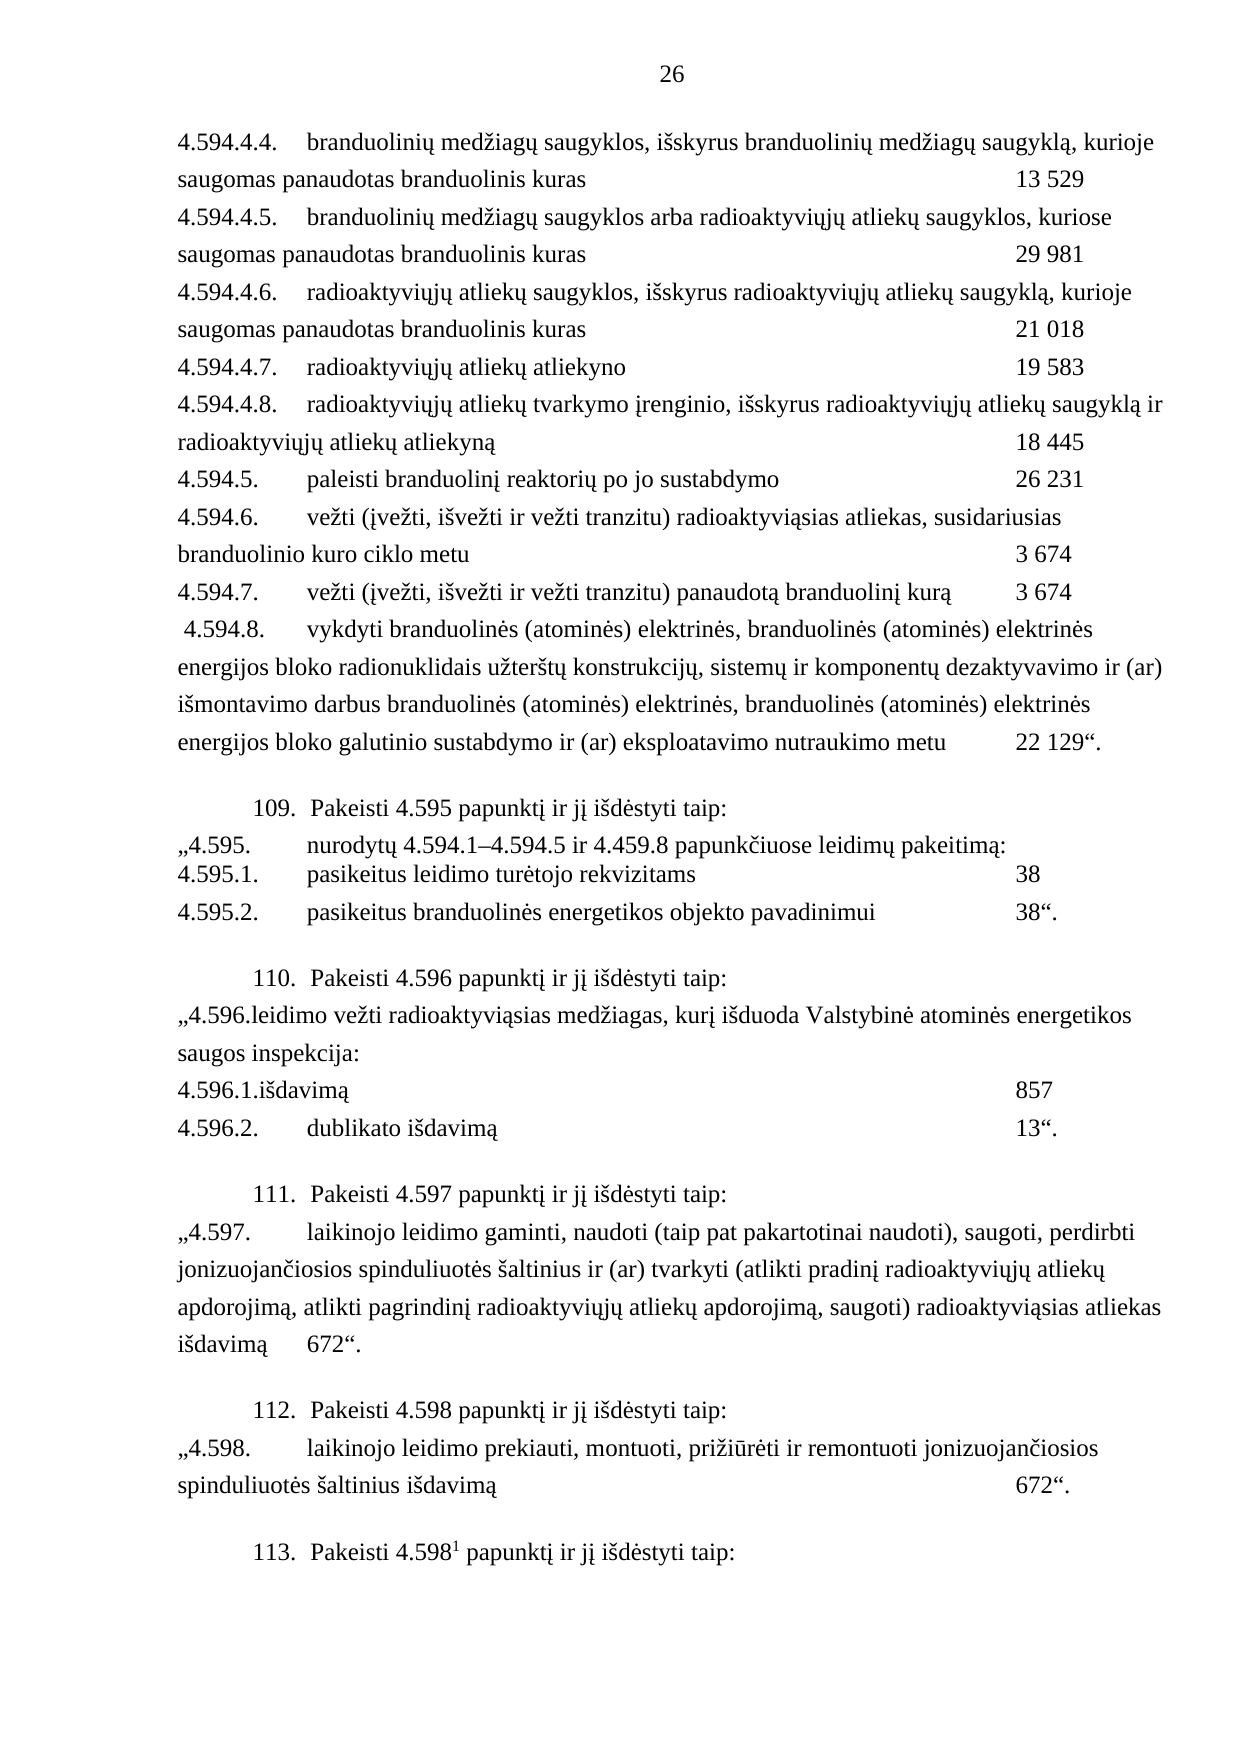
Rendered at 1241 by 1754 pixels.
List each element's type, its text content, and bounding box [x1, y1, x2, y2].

text „4.596. leidimo vežti radioaktyviąsias medžiagas, kurį išduoda Valstybinė atominės energetikos saugos inspekcija: [177, 992, 1167, 1067]
text 4.594.4.5. branduolinių medžiagų saugyklos arba radioaktyviųjų atliekų saugyklos, kuriose saugomas panaudotas branduolinis kuras 29 981 [177, 193, 1167, 268]
text 4.594.8. vykdyti branduolinės (atominės) elektrinės, branduolinės (atominės) elektrinės energijos bloko radionuklidais užterštų konstrukcijų, sistemų ir komponentų dezaktyvavimo ir (ar) išmontavimo darbus branduolinės (atominės) elektrinės, branduolinės (atominės) elektrinės energijos bloko galutinio sustabdymo ir (ar) eksploatavimo nutraukimo metu 22 129“. [177, 606, 1167, 756]
text 4.596.2. dublikato išdavimą 13“. [177, 1104, 1167, 1142]
text 4.594.4.4. branduolinių medžiagų saugyklos, išskyrus branduolinių medžiagų saugyklą, kurioje saugomas panaudotas branduolinis kuras 13 529 [177, 118, 1167, 193]
text „4.598. laikinojo leidimo prekiauti, montuoti, prižiūrėti ir remontuoti jonizuojančiosios spinduliuotės šaltinius išdavimą 672“. [177, 1424, 1167, 1499]
text 111. Pakeisti 4.597 papunktį ir jį išdėstyti taip: [177, 1171, 1167, 1208]
text 113. Pakeisti 4.5981 papunktį ir jį išdėstyti taip: [177, 1528, 1167, 1566]
text 109. Pakeisti 4.595 papunktį ir jį išdėstyti taip: [177, 784, 1167, 822]
text 112. Pakeisti 4.598 papunktį ir jį išdėstyti taip: [177, 1387, 1167, 1424]
text 4.594.4.6. radioaktyviųjų atliekų saugyklos, išskyrus radioaktyviųjų atliekų saugyklą, kurioje saugomas panaudotas branduolinis kuras 21 018 [177, 268, 1167, 343]
text 4.594.7. vežti (įvežti, išvežti ir vežti tranzitu) panaudotą branduolinį kurą 3 674 [177, 568, 1167, 606]
text 4.594.5. paleisti branduolinį reaktorių po jo sustabdymo 26 231 [177, 456, 1167, 493]
text 4.595.1. pasikeitus leidimo turėtojo rekvizitams 38 [177, 859, 1167, 888]
text 4.594.4.7. radioaktyviųjų atliekų atliekyno 19 583 [177, 343, 1167, 381]
text 4.595.2. pasikeitus branduolinės energetikos objekto pavadinimui 38“. [177, 888, 1167, 926]
text 4.594.4.8. radioaktyviųjų atliekų tvarkymo įrenginio, išskyrus radioaktyviųjų atliekų saugyklą ir radioaktyviųjų atliekų atliekyną 18 445 [177, 381, 1167, 456]
text „4.595. nurodytų 4.594.1–4.594.5 ir 4.459.8 papunkčiuose leidimų pakeitimą: [177, 822, 1167, 859]
text 4.594.6. vežti (įvežti, išvežti ir vežti tranzitu) radioaktyviąsias atliekas, susidariusias branduolinio kuro ciklo metu 3 674 [177, 493, 1167, 568]
text „4.597. laikinojo leidimo gaminti, naudoti (taip pat pakartotinai naudoti), saugoti, perdirbti jonizuojančiosios spinduliuotės šaltinius ir (ar) tvarkyti (atlikti pradinį radioaktyviųjų atliekų apdorojimą, atlikti pagrindinį radioaktyviųjų atliekų apdorojimą, saugoti) radioaktyviąsias atliekas išdavimą 672“. [177, 1208, 1167, 1358]
text 4.596.1. išdavimą 857 [177, 1067, 1167, 1104]
text 110. Pakeisti 4.596 papunktį ir jį išdėstyti taip: [177, 954, 1167, 992]
